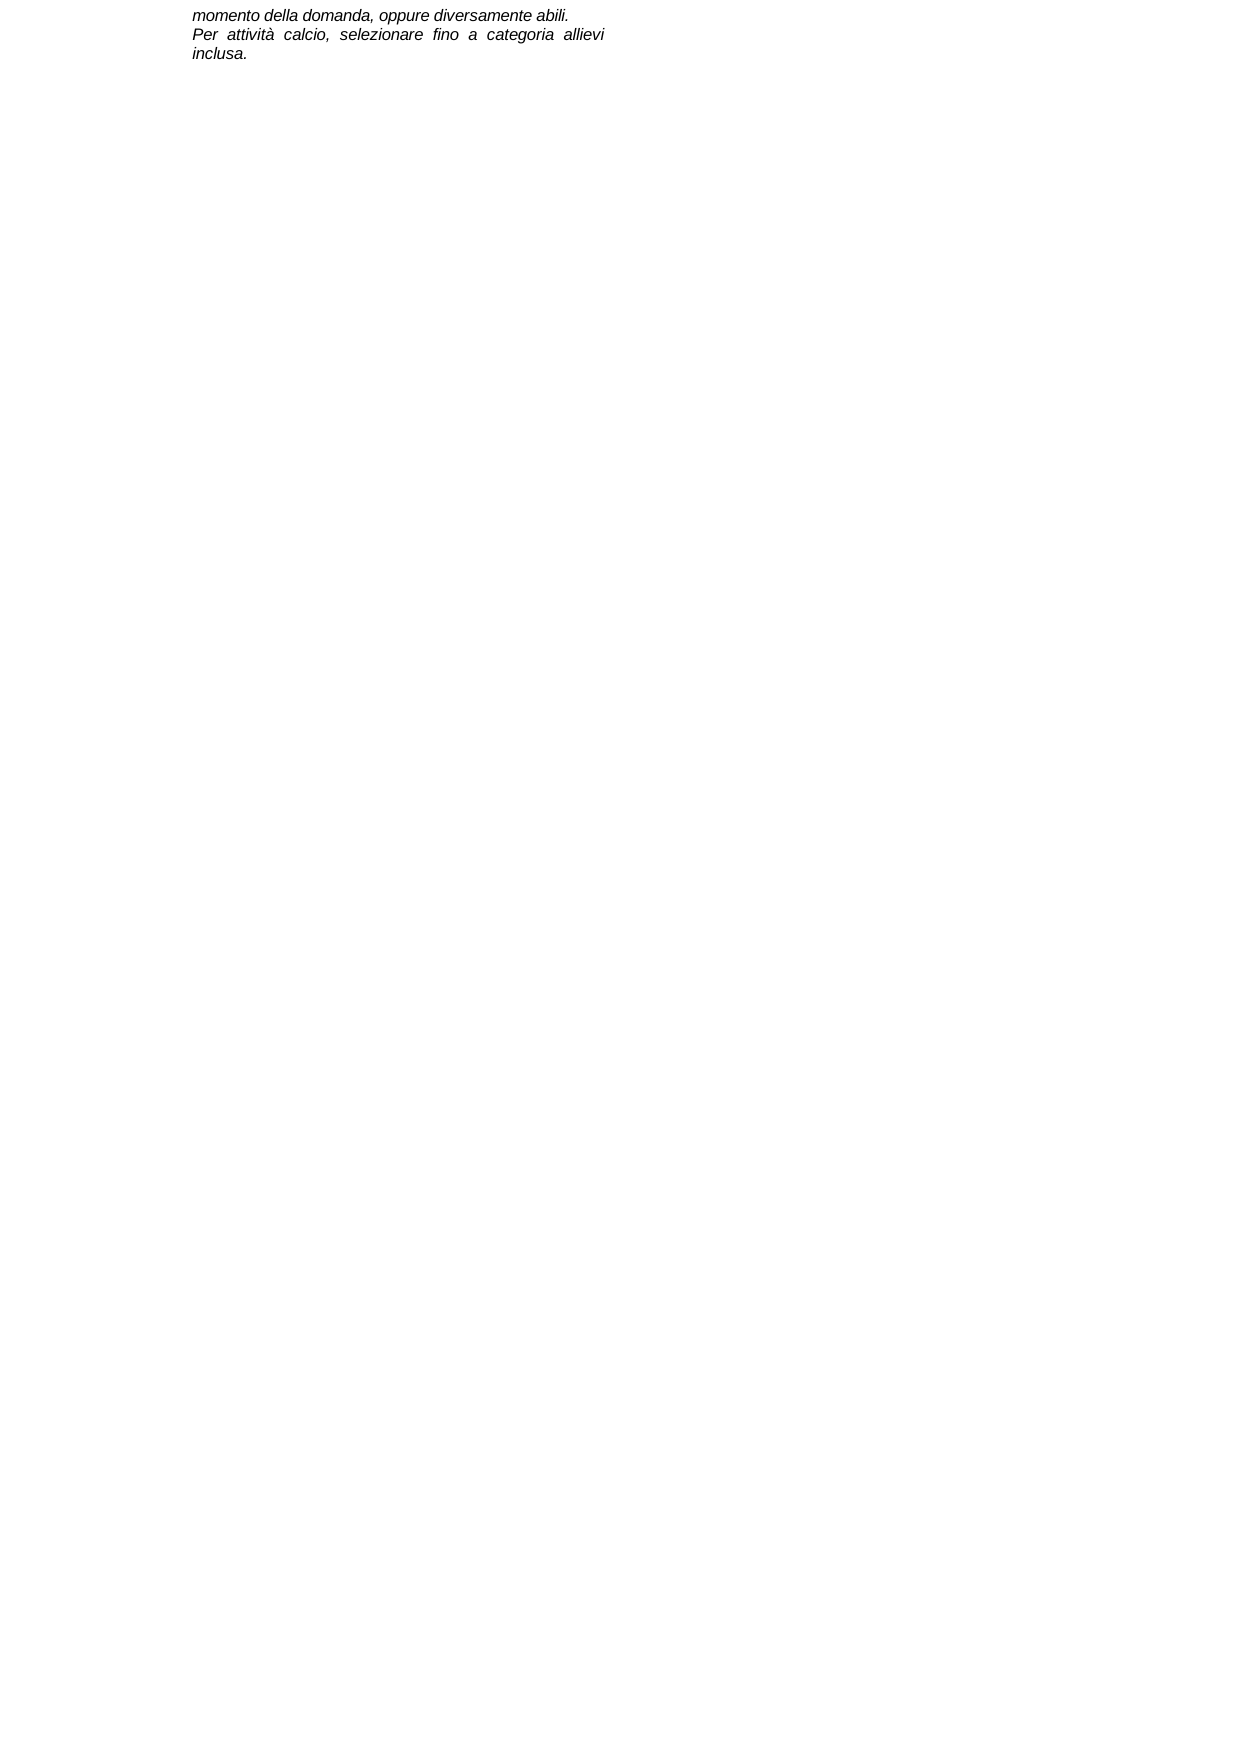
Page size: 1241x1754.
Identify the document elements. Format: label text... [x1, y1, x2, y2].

table_cell [620, 0, 1122, 69]
table_cell momento della domanda, oppure diversamente abili. Per attività calcio, selezionare fino a categoria allievi inclusa. [118, 0, 620, 69]
